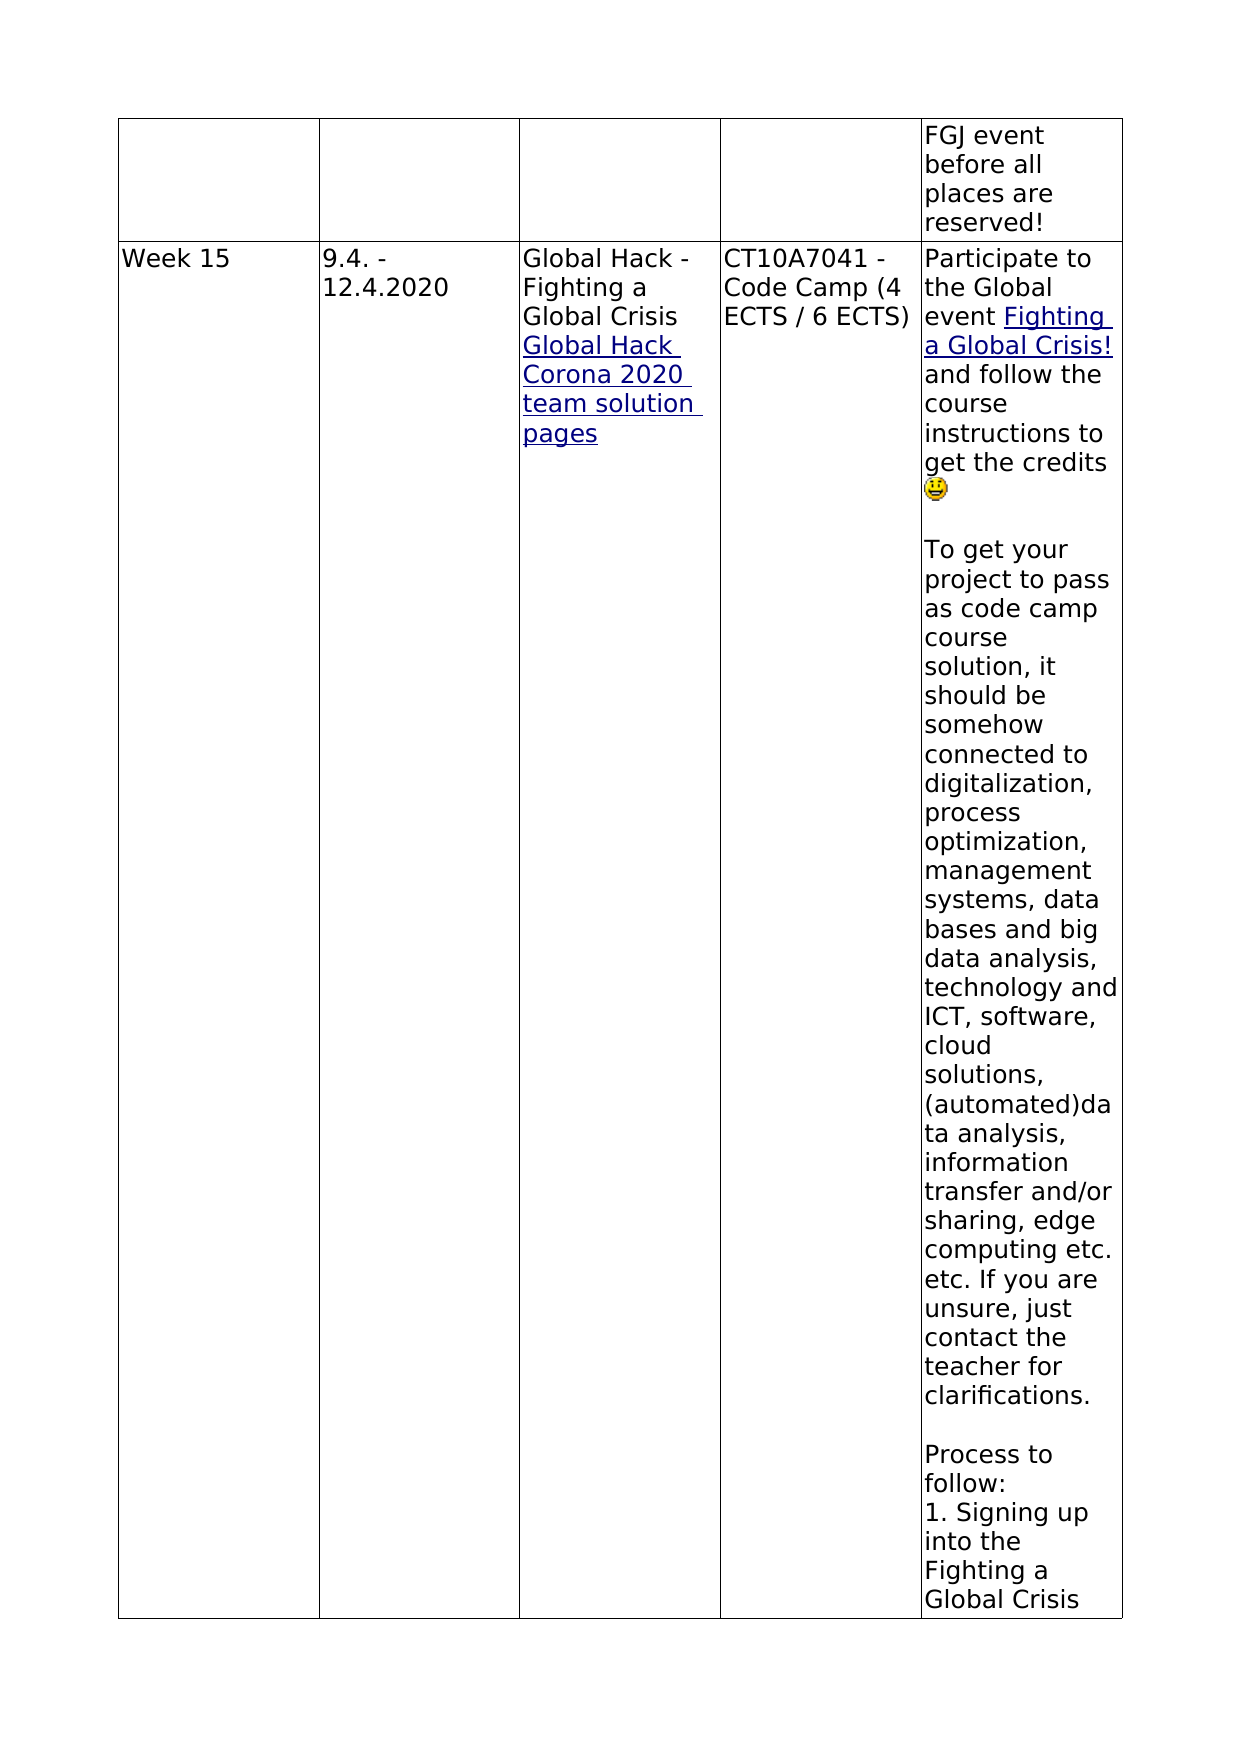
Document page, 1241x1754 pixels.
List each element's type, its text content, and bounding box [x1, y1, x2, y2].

table_cell CT10A7041 - Code Camp (4 ECTS / 6 ECTS) [721, 242, 921, 1618]
picture [924, 477, 948, 501]
table_cell [320, 119, 519, 241]
table_cell FGJ event before all places are reserved! [922, 119, 1122, 241]
table_cell Global Hack - Fighting a Global Crisis Global Hack Corona 2020 team solution pages [520, 242, 720, 1618]
table_cell [119, 119, 319, 241]
table_cell Week 15 [119, 242, 319, 1618]
table_cell 9.4. - 12.4.2020 [320, 242, 519, 1618]
table_cell Participate to the Global event Fighting a Global Crisis! and follow the course instructions to get the credits To get your project to pass as code camp course solution, it should be somehow connected to digitalization, process optimization, management systems, data bases and big data analysis, technology and ICT, software, cloud solutions, (automated)data analysis, information transfer and/or sharing, edge computing etc. etc. If you are unsure, just contact the teacher for clarifications. Process to follow: 1. Signing up into the Fighting a Global Crisis [922, 242, 1122, 1618]
table_cell [520, 119, 720, 241]
table_cell [721, 119, 921, 241]
